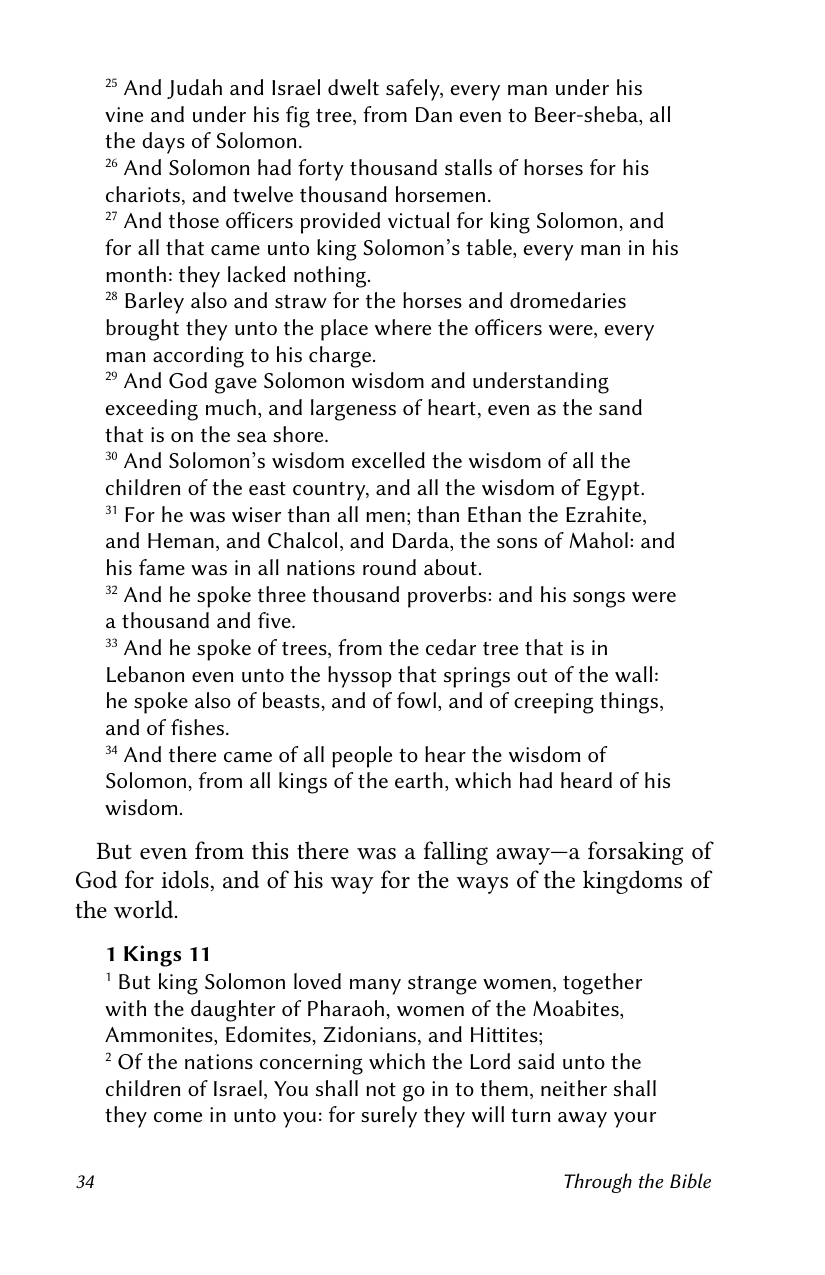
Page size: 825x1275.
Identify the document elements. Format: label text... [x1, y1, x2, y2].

text 2 Of the nations concerning which the Lord said unto the children of Israel, You shall not go in to them, neither shall they come in unto you: for surely they will turn away your [105, 1049, 682, 1128]
text 1 Kings 11 [105, 941, 712, 967]
text 27 And those officers provided victual for king Solomon, and for all that came unto king Solomon’s table, every man in his month: they lacked nothing. [105, 208, 682, 288]
text 30 And Solomon’s wisdom excelled the wisdom of all the children of the east country, and all the wisdom of Egypt. [105, 448, 682, 501]
text 31 For he was wiser than all men; than Ethan the Ezrahite, and Heman, and Chalcol, and Darda, the sons of Mahol: and his fame was in all nations round about. [105, 502, 682, 581]
text 29 And God gave Solomon wisdom and understanding exceeding much, and largeness of heart, even as the sand that is on the sea shore. [105, 368, 682, 448]
text 33 And he spoke of trees, from the cedar tree that is in Lebanon even unto the hyssop that springs out of the wall: he spoke also of beasts, and of fowl, and of creeping things, and of fishes. [105, 635, 682, 741]
text 28 Barley also and straw for the horses and dromedaries brought they unto the place where the officers were, every man according to his charge. [105, 288, 682, 368]
text 25 And Judah and Israel dwelt safely, every man under his vine and under his fig tree, from Dan even to Beer-sheba, all the days of Solomon. [105, 75, 682, 154]
text 26 And Solomon had forty thousand stalls of horses for his chariots, and twelve thousand horsemen. [105, 155, 682, 208]
text But even from this there was a falling away—a forsaking of God for idols, and of his way for the ways of the kingdoms of the world. [75, 837, 712, 925]
text 1 But king Solomon loved many strange women, together with the daughter of Pharaoh, women of the Moabites, Ammonites, Edomites, Zidonians, and Hittites; [105, 969, 682, 1048]
text 34 And there came of all people to hear the wisdom of Solomon, from all kings of the earth, which had heard of his wisdom. [105, 742, 682, 821]
text 32 And he spoke three thousand proverbs: and his songs were a thousand and five. [105, 582, 682, 634]
